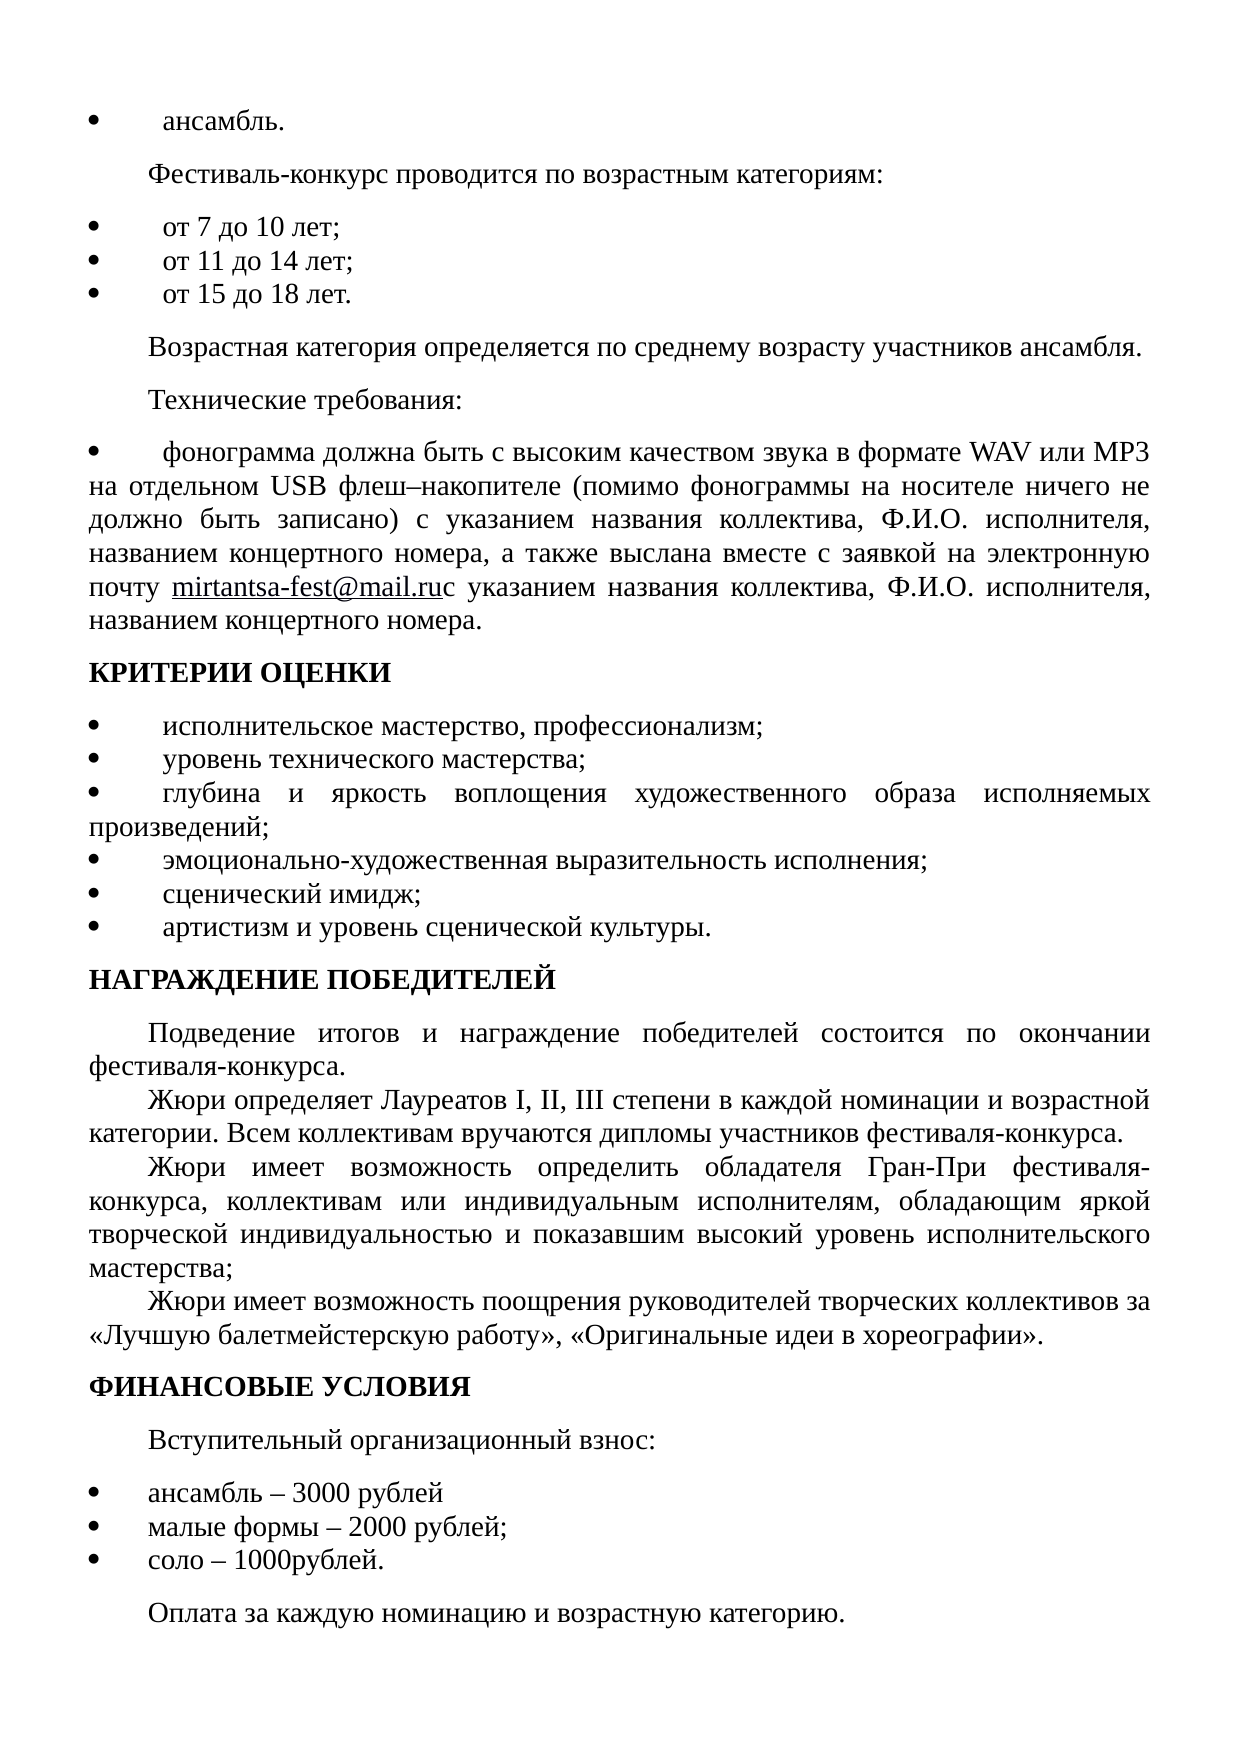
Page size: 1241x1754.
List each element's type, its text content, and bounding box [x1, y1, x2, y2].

list фонограмма должна быть с высоким качеством звука в формате WAV или МР3 на отдельном USB флеш–накопителе (помимо фонограммы на носителе ничего не должно быть записано) с указанием названия коллектива, Ф.И.О. исполнителя, названием концертного номера, а также выслана вместе с заявкой на электронную почту mirtantsa-fest@mail.ruс указанием названия коллектива, Ф.И.О. исполнителя, названием концертного номера. [89, 434, 1152, 636]
list ансамбль – 3000 рублей [89, 1475, 1152, 1509]
list от 15 до 18 лет. [89, 276, 1152, 310]
text Вступительный организационный взнос: [89, 1422, 1152, 1456]
text ФИНАНСОВЫЕ УСЛОВИЯ [89, 1369, 1152, 1403]
text Возрастная категория определяется по среднему возрасту участников ансамбля. [89, 329, 1152, 363]
list малые формы – 2000 рублей; [89, 1509, 1152, 1542]
text Оплата за каждую номинацию и возрастную категорию. [89, 1595, 1152, 1629]
list эмоционально-художественная выразительность исполнения; [89, 842, 1152, 876]
text Фестиваль-конкурс проводится по возрастным категориям: [89, 156, 1152, 190]
list глубина и яркость воплощения художественного образа исполняемых произведений; [89, 775, 1152, 842]
list исполнительское мастерство, профессионализм; [89, 708, 1152, 741]
list от 11 до 14 лет; [89, 243, 1152, 276]
text Жюри имеет возможность поощрения руководителей творческих коллективов за «Лучшую балетмейстерскую работу», «Оригинальные идеи в хореографии». [89, 1283, 1152, 1350]
text НАГРАЖДЕНИЕ ПОБЕДИТЕЛЕЙ [89, 962, 1152, 996]
text КРИТЕРИИ ОЦЕНКИ [89, 655, 1152, 688]
list ансамбль. [89, 103, 1152, 137]
list уровень технического мастерства; [89, 741, 1152, 775]
list соло – 1000рублей. [89, 1542, 1152, 1576]
text Жюри определяет Лауреатов I, II, III степени в каждой номинации и возрастной категории. Всем коллективам вручаются дипломы участников фестиваля-конкурса. [89, 1082, 1152, 1149]
text Подведение итогов и награждение победителей состоится по окончании фестиваля-конкурса. [89, 1015, 1152, 1082]
text Технические требования: [89, 382, 1152, 415]
list сценический имидж; [89, 876, 1152, 909]
list артистизм и уровень сценической культуры. [89, 909, 1152, 943]
list от 7 до 10 лет; [89, 209, 1152, 243]
text Жюри имеет возможность определить обладателя Гран-При фестиваля-конкурса, коллективам или индивидуальным исполнителям, обладающим яркой творческой индивидуальностью и показавшим высокий уровень исполнительского мастерства; [89, 1149, 1152, 1283]
